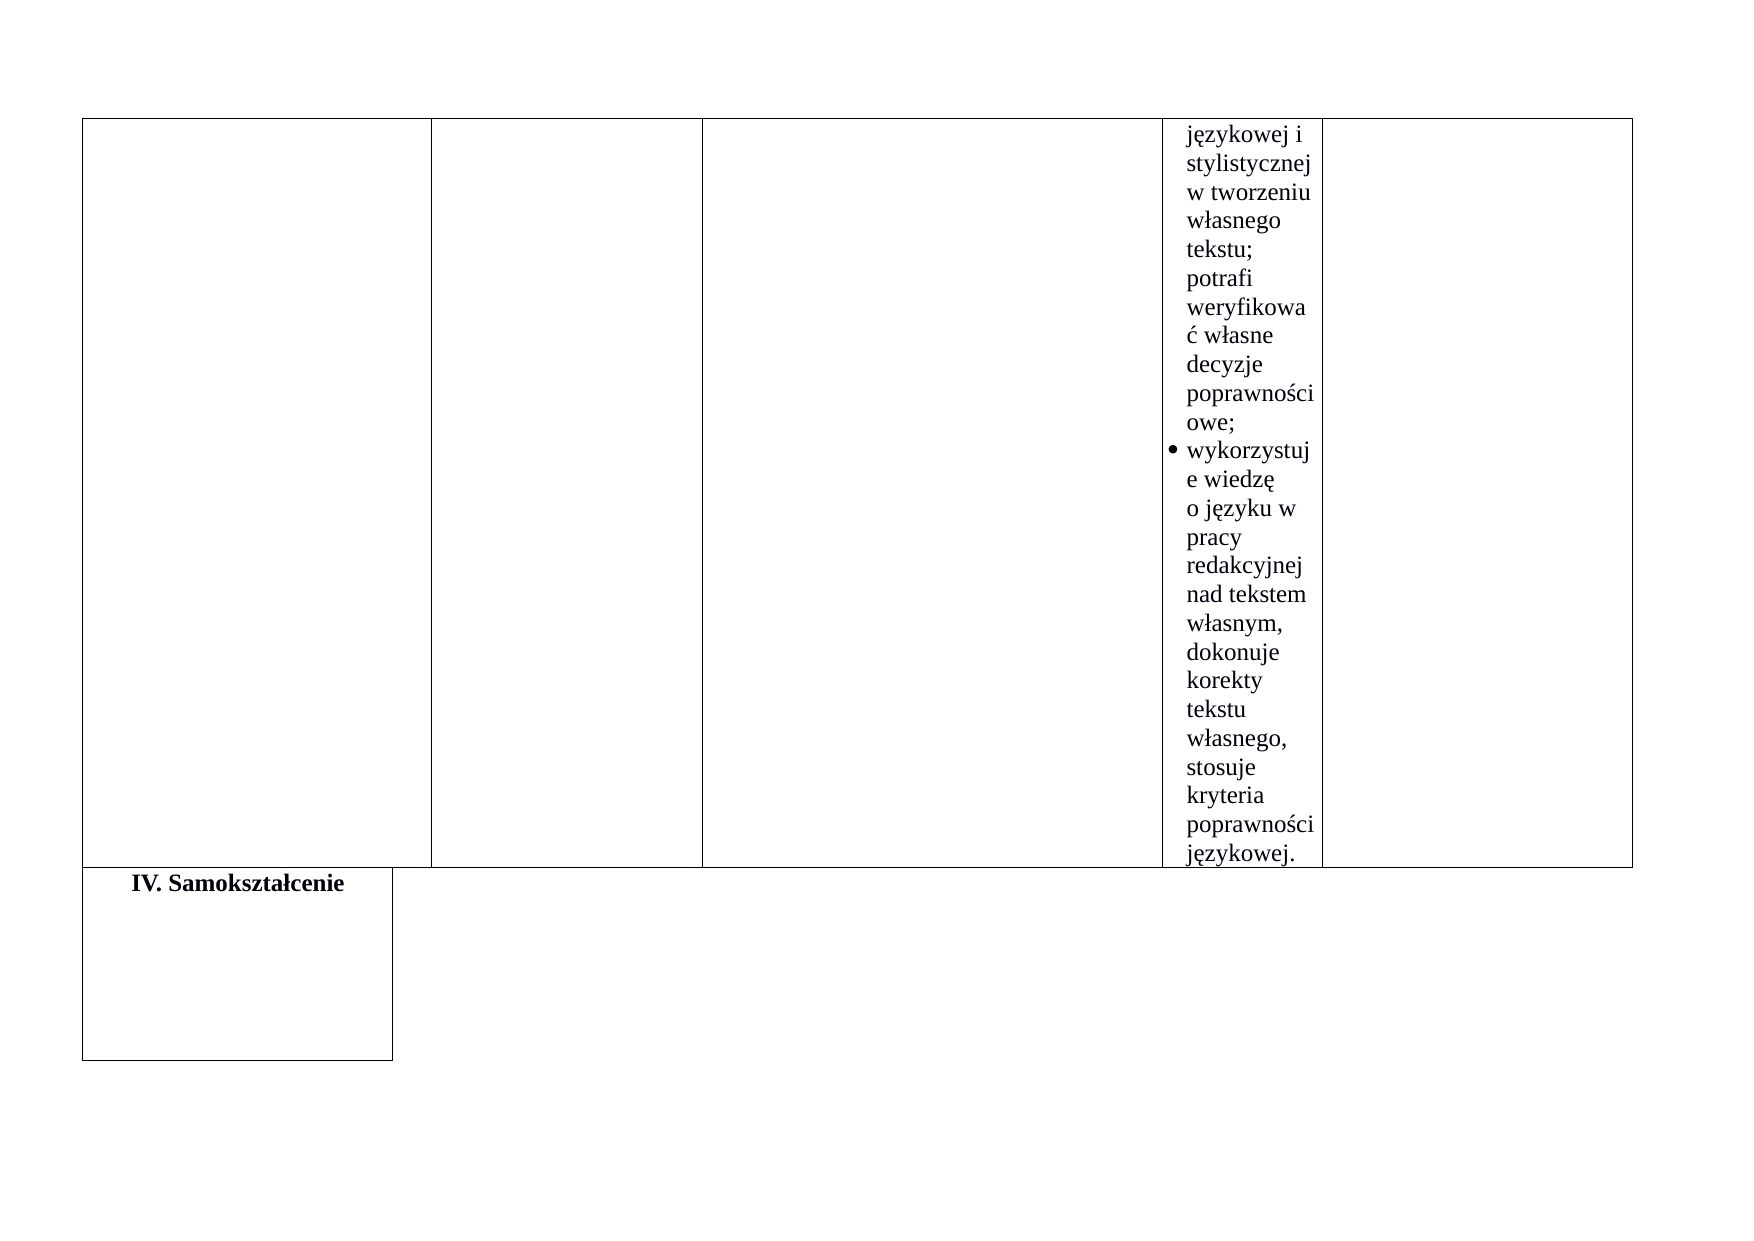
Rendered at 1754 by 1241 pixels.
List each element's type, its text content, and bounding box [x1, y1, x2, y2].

table_cell językowej i stylistycznej w tworzeniu własnego tekstu; potrafi weryfikować własne decyzje poprawnościowe; wykorzystuje wiedzę o języku w pracy redakcyjnej nad tekstem własnym, dokonuje korekty tekstu własnego, stosuje kryteria poprawności językowej. [1163, 119, 1322, 867]
table_cell tworzy teksty mówione i pisane odznaczające się oryginalnością oraz wartościami artystycznymi; rozwija swoją twórczość (próby literackie, pisanie do gazetki szkolnej, warsztaty pisarstwa i inne); zgadza się z cudzymi poglądami lub polemizuje z nimi, rzeczowo uzasadniając własne zdanie; buduje wypowiedź w sposób świadomy, ze znajomością jej funkcji językowej, z uwzględnieniem celu i adresata, z zachowaniem zasad retoryki; reaguje na przejawy agresji językowej, np. zadając pytania, prosząc o rozwinięcie lub uzasadnienie stanowiska, wykazując sprzeczność wypowiedzi; zgodnie z normami formułuje pytania, odpowiedzi, oceny, redaguje informacje, uzasadnienia, głos w dyskusji, komentarze; bezbłędnie tworzy formy użytkowe: opinia, skarga, zażalenie; stosuje zwroty adresatywne; tworzy wyczerpujące, spójne i oryginalne wypowiedzi w następujących formach gatunkowych: wypowiedź o charakterze argumentacyjnym (szkic interpretacyjny; rozprawka, szkic krytyczny), hasło encyklopedyczne, definicja, notatka syntetyzująca, referat, streszczenie; sprawnie odróżnia streszczenie od parafrazy; funkcjonalnie stosuje je w zależności od celu wypowiedzi; tworzy plan kompozycyjny i dekompozycyjny tekstów o charakterze argumentacyjnym; stosuje retoryczne zasady kompozycyjne w tworzeniu własnego tekstu; wygłasza mowę (obrończą, oskarżycielską) z uwzględnieniem środków retorycznych i pozajęzykowych (posługuje się modulacją głosu w celu nadania wypowiedzi odpowiedniego tonu, np. parodystycznego, patetycznego itp., stosuje odpowiednią mimikę, gestykulację); w interpretacji przedstawia propozycję odczytania tekstu na poziomie dosłownym, przenośnym i symbolicznym, formułuje argumenty na podstawie tekstu oraz znanych kontekstów, w tym własnego doświadczenia, przeprowadza logiczny wywód służący uprawomocnieniu formułowanych sądów; potrafi dokonać reinterpretacji, np. motywu; właściwie stosuje wszystkie zasady poprawności językowej i stylistycznej w tworzeniu własnego tekstu; potrafi weryfikować własne decyzje poprawnościowe wykorzystuje wiedzę o języku w pracy redakcyjnej nad tekstem własnym, dokonuje korekty tekstu własnego, stosuje kryteria poprawności językowej. [1323, 119, 1632, 867]
table_cell zajmuje stanowisko w danej sprawie, ale nie zawsze potrafi uzasadnić własne zdanie; zazwyczaj umie zbudować wypowiedź z uwzględnieniem celu i adresata; na ogół potrafi dostrzec przejawy agresji językowej; przy pomocy nauczyciela formułuje oceny, pytania, odpowiedzi; redaguje proste informacje, uzasadnienia, komentarze; z pomocą nauczyciela tworzy formy użytkowe: opinia, skarga, zażalenie; stosuje zwroty adresatywne; z pomocą nauczyciela tworzy wypowiedzi w następujących formach gatunkowych: wypowiedź o charakterze argumentacyjnym (szkic interpretacyjny; rozprawka, szkic krytyczny), hasło encyklopedyczne, definicja, notatka syntetyzująca, referat, streszczenie; z pomocą nauczyciela odróżnia streszczenie od parafrazy; z pomocą nauczyciela tworzy plan kompozycyjny i dekompozycyjny tekstów o charakterze argumentacyjnym; próbuje stosować retoryczne zasady kompozycyjne w tworzeniu własnego tekstu; wygłaszając mowę, popełnia błędy, jednakże nie zakłócają one komunikatywności wypowiedzi, wywodu; z pomocą nauczyciela interpretuje tekst, formułuje argumenty na podstawie tekstu oraz znanych kontekstów, w tym własnego doświadczenia, próbuje przeprowadzić logiczny wywód służący uprawomocnieniu formułowanych sądów; zna zasady poprawności językowej i stylistycznej; próbuje je stosować podczas tworzenia własnego tekstu; wykorzystuje wiedzę o języku w pracy redakcyjnej nad tekstem własnym. [83, 119, 431, 867]
table_cell [703, 119, 1162, 867]
table_cell IV. Samokształcenie [83, 868, 392, 1060]
table_cell zgadza się z cudzymi poglądami lub podejmuje próbę polemiki z nimi, uzasadniając własne zdanie; buduje wypowiedź, określa jej cel i adresata, zna funkcję, którą ma spełnić; dostrzega przejawy agresji językowej i reaguje na nią; zgodnie z normami formułuje oceny, pytania, odpowiedzi, redaguje informacje, uzasadnienia, komentarze, głos w dyskusji; tworzy formy użytkowe: opinia, skarga, zażalenie; stosuje zwroty adresatywne; tworzy spójne wypowiedzi w następujących formach gatunkowych: wypowiedź o charakterze argumentacyjnym (szkic interpretacyjny; rozprawka, szkic krytyczny), hasło encyklopedyczne, definicja, notatka syntetyzująca, referat, streszczenie; odróżnia streszczenie od parafrazy; tworzy plan kompozycyjny i dekompozycyjny tekstów o charakterze argumentacyjnym; stosuje retoryczne zasady kompozycyjne w tworzeniu własnego tekstu; wygłasza mowę z zastosowaniem środków pozajęzykowych; podczas interpretowania tekstu formułuje argumenty na jego podstawie oraz odwołując się do znanych kontekstów, w tym własnego doświadczenia; przeprowadza logiczny wywód służący uprawomocnieniu formułowanych sądów; zna zasady poprawności językowej i stylistycznej i stosuje je w tworzeniu własnego tekstu; wykorzystuje wiedzę o języku w pracy redakcyjnej nad tekstem własnym, stosuje kryteria poprawności językowej. [432, 119, 702, 867]
